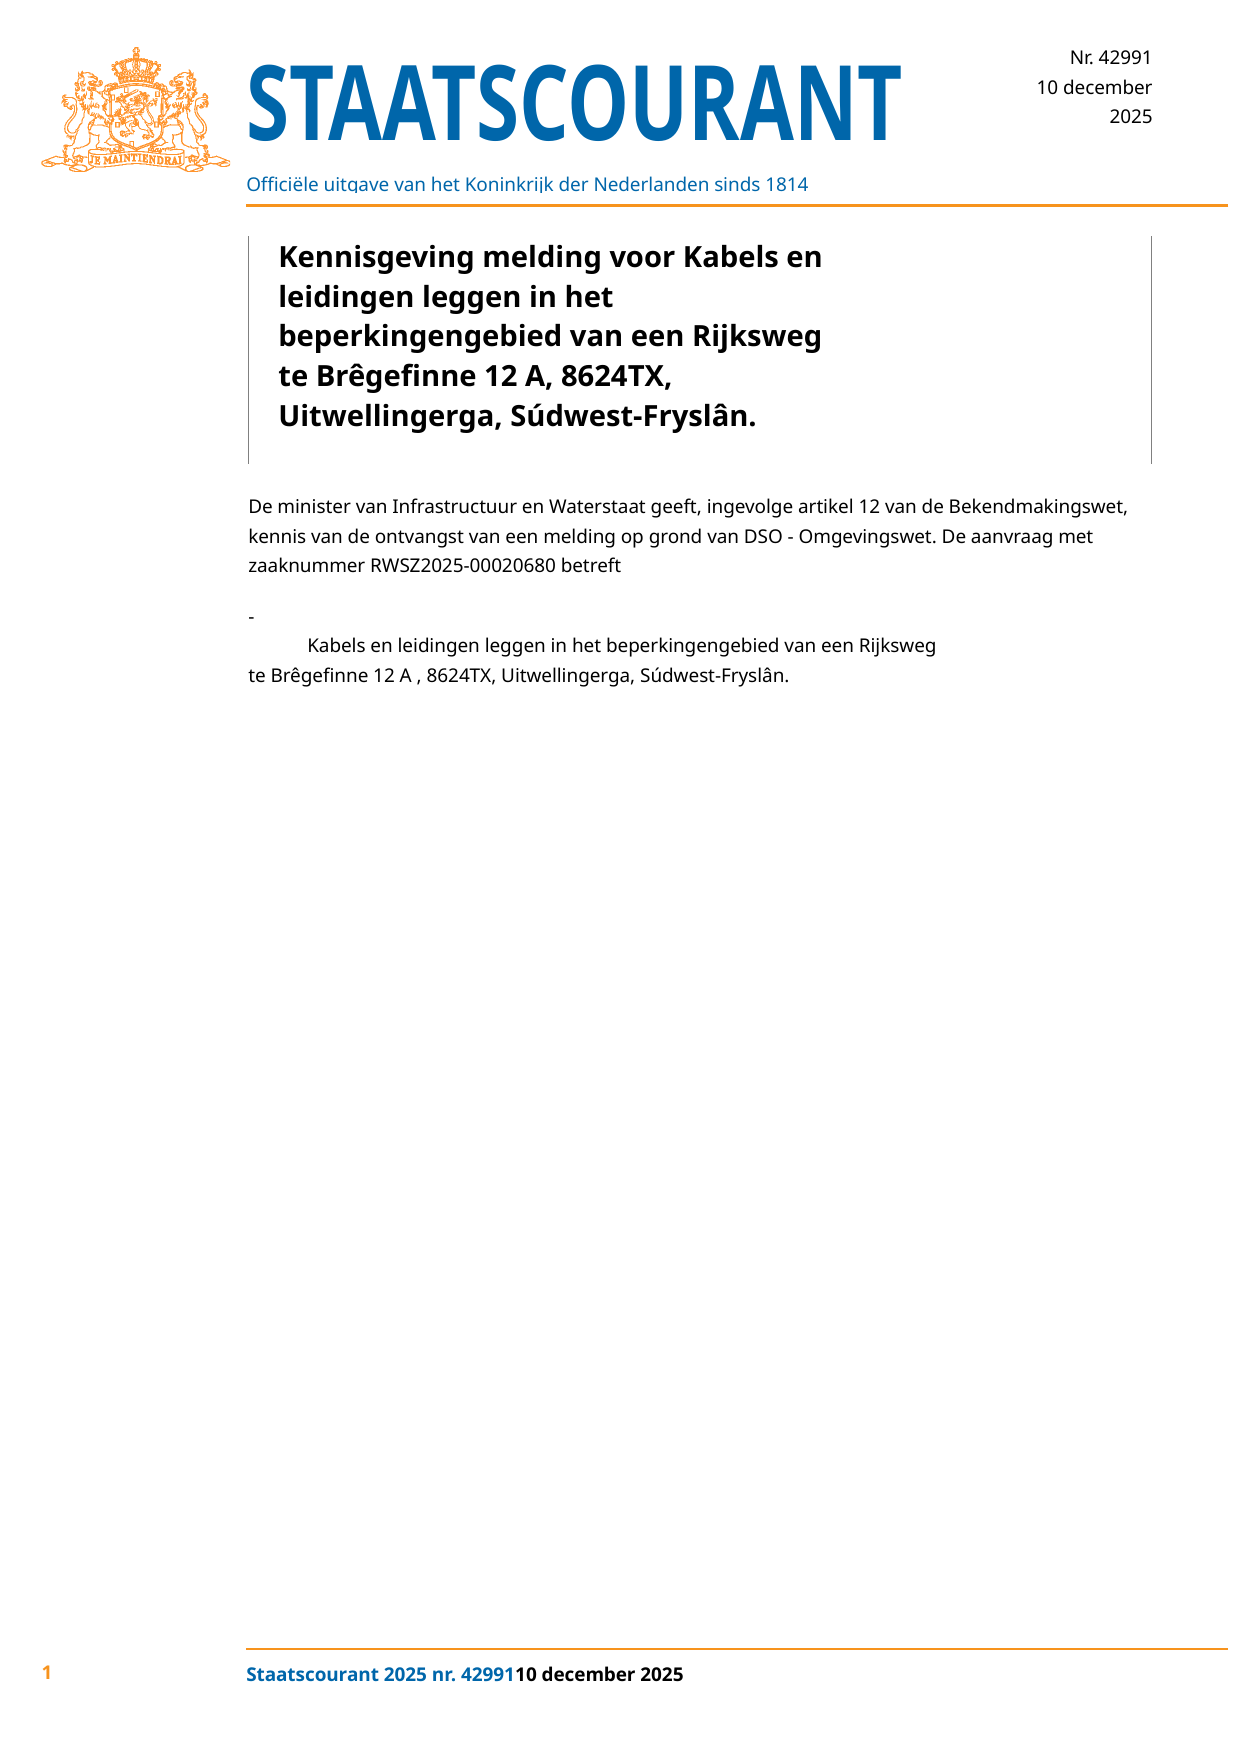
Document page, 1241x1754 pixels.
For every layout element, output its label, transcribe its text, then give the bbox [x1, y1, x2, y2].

table_header Kennisgeving melding voor Kabels en leidingen leggen in het beperkingengebied van een Rijksweg te Brêgefinne 12 A, 8624TX, Uitwellingerga, Súdwest-Fryslân. [249, 236, 850, 464]
table_header [1090, 236, 1151, 413]
list Kabels en leidingen leggen in het beperkingengebied van een Rijksweg [248, 632, 1152, 658]
text te Brêgefinne 12 A , 8624TX, Uitwellingerga, Súdwest-Fryslân. [248, 662, 1152, 688]
picture [912, 236, 1090, 414]
picture [41, 47, 231, 172]
table_header [850, 414, 1151, 464]
text De minister van Infrastructuur en Waterstaat geeft, ingevolge artikel 12 van de Bekendmakingswet, kennis van de ontvangst van een melding op grond van DSO - Omgevingswet. De aanvraag met zaaknummer RWSZ2025-00020680 betreft [248, 493, 1152, 578]
table_header [850, 236, 912, 413]
